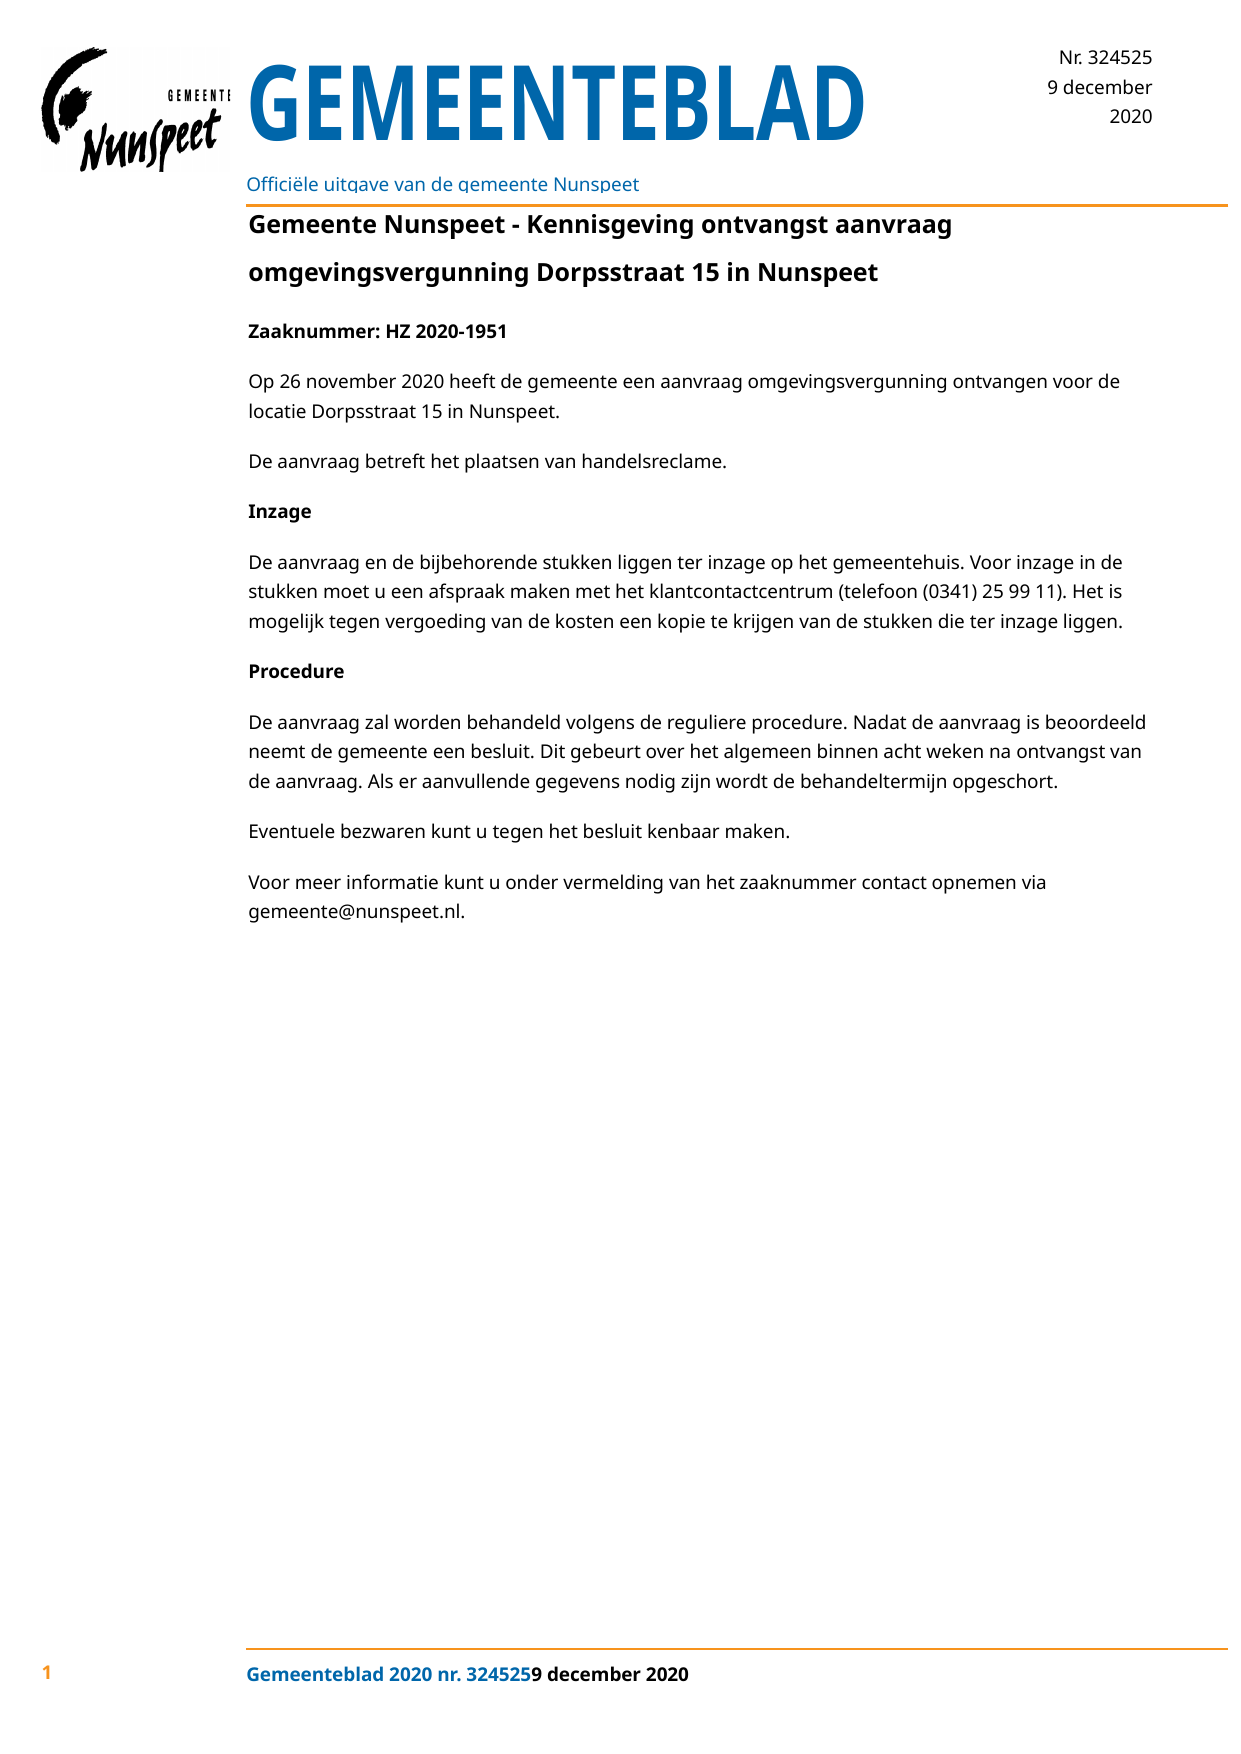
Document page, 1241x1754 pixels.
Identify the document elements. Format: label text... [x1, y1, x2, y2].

picture [41, 47, 231, 172]
text Procedure [248, 659, 1152, 684]
text Zaaknummer: HZ 2020-1951 [248, 318, 1152, 344]
text Voor meer informatie kunt u onder vermelding van het zaaknummer contact opnemen via gemeente@nunspeet.nl. [248, 869, 1152, 924]
text De aanvraag betreft het plaatsen van handelsreclame. [248, 448, 1152, 474]
text Gemeente Nunspeet - Kennisgeving ontvangst aanvraag omgevingsvergunning Dorpsstraat 15 in Nunspeet [248, 207, 1152, 288]
text Op 26 november 2020 heeft de gemeente een aanvraag omgevingsvergunning ontvangen voor de locatie Dorpsstraat 15 in Nunspeet. [248, 368, 1152, 424]
text De aanvraag zal worden behandeld volgens de reguliere procedure. Nadat de aanvraag is beoordeeld neemt de gemeente een besluit. Dit gebeurt over het algemeen binnen acht weken na ontvangst van de aanvraag. Als er aanvullende gegevens nodig zijn wordt de behandeltermijn opgeschort. [248, 709, 1152, 794]
text Eventuele bezwaren kunt u tegen het besluit kenbaar maken. [248, 819, 1152, 844]
text De aanvraag en de bijbehorende stukken liggen ter inzage op het gemeentehuis. Voor inzage in de stukken moet u een afspraak maken met het klantcontactcentrum (telefoon (0341) 25 99 11). Het is mogelijk tegen vergoeding van de kosten een kopie te krijgen van de stukken die ter inzage liggen. [248, 549, 1152, 634]
text Inzage [248, 499, 1152, 524]
